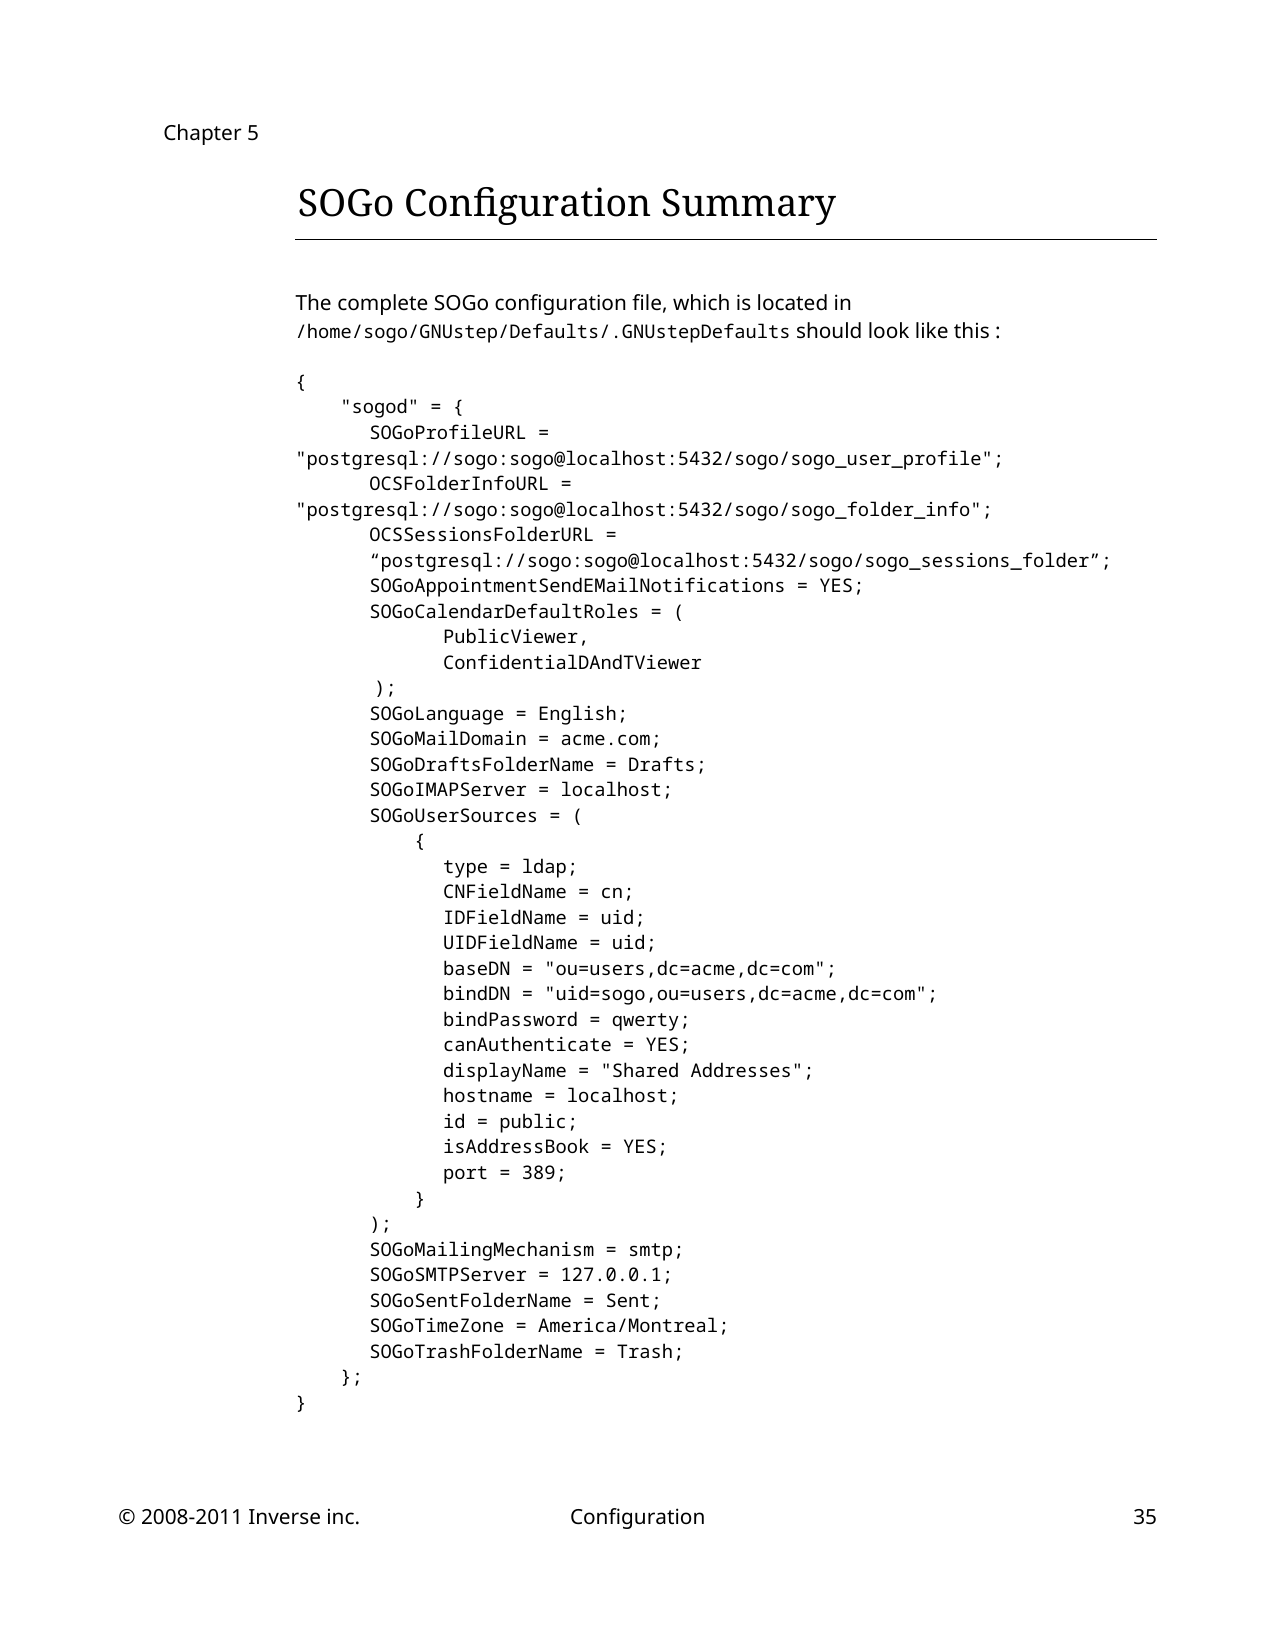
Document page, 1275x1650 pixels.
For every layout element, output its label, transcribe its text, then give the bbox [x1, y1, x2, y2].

text "sogod" = { [295, 394, 1157, 419]
subtitle SOGo Configuration Summary [295, 176, 1157, 239]
text SOGoIMAPServer = localhost; [295, 777, 1157, 802]
text bindPassword = qwerty; [295, 1006, 1157, 1032]
text The complete SOGo configuration file, which is located in /home/sogo/GNUstep/Defaults/.GNUstepDefaults should look like this : [295, 288, 1157, 344]
text IDFieldName = uid; [295, 904, 1157, 930]
text PublicViewer, [295, 623, 1157, 649]
text hostname = localhost; [295, 1083, 1157, 1108]
text OCSSessionsFolderURL = “postgresql://sogo:sogo@localhost:5432/sogo/sogo_sessions_folder”; [295, 521, 1157, 572]
text ConfidentialDAndTViewer [295, 649, 1157, 674]
text SOGoTrashFolderName = Trash; [295, 1338, 1157, 1363]
text canAuthenticate = YES; [295, 1032, 1157, 1057]
text SOGoDraftsFolderName = Drafts; [295, 751, 1157, 777]
text OCSFolderInfoURL = "postgresql://sogo:sogo@localhost:5432/sogo/sogo_folder_info"; [295, 470, 1157, 521]
text id = public; [295, 1108, 1157, 1134]
text SOGoLanguage = English; [295, 700, 1157, 726]
text SOGoProfileURL = "postgresql://sogo:sogo@localhost:5432/sogo/sogo_user_profile"; [295, 419, 1157, 470]
text SOGoAppointmentSendEMailNotifications = YES; [295, 572, 1157, 598]
text displayName = "Shared Addresses"; [295, 1057, 1157, 1083]
text bindDN = "uid=sogo,ou=users,dc=acme,dc=com"; [295, 981, 1157, 1006]
text } [295, 1185, 1157, 1210]
text } [295, 1389, 1157, 1414]
text { [295, 828, 1157, 853]
text SOGoUserSources = ( [295, 802, 1157, 828]
text SOGoSMTPServer = 127.0.0.1; [295, 1261, 1157, 1287]
text SOGoMailingMechanism = smtp; [295, 1236, 1157, 1261]
text }; [295, 1363, 1157, 1389]
text SOGoTimeZone = America/Montreal; [295, 1312, 1157, 1338]
text SOGoSentFolderName = Sent; [295, 1287, 1157, 1312]
text ); [295, 1210, 1157, 1236]
text UIDFieldName = uid; [295, 930, 1157, 955]
text CNFieldName = cn; [295, 879, 1157, 904]
text baseDN = "ou=users,dc=acme,dc=com"; [295, 955, 1157, 981]
text SOGoMailDomain = acme.com; [295, 726, 1157, 751]
text ); [295, 674, 1157, 700]
text type = ldap; [295, 853, 1157, 879]
text port = 389; [295, 1159, 1157, 1185]
text SOGoCalendarDefaultRoles = ( [295, 598, 1157, 623]
text isAddressBook = YES; [295, 1134, 1157, 1159]
text { [295, 368, 1157, 394]
